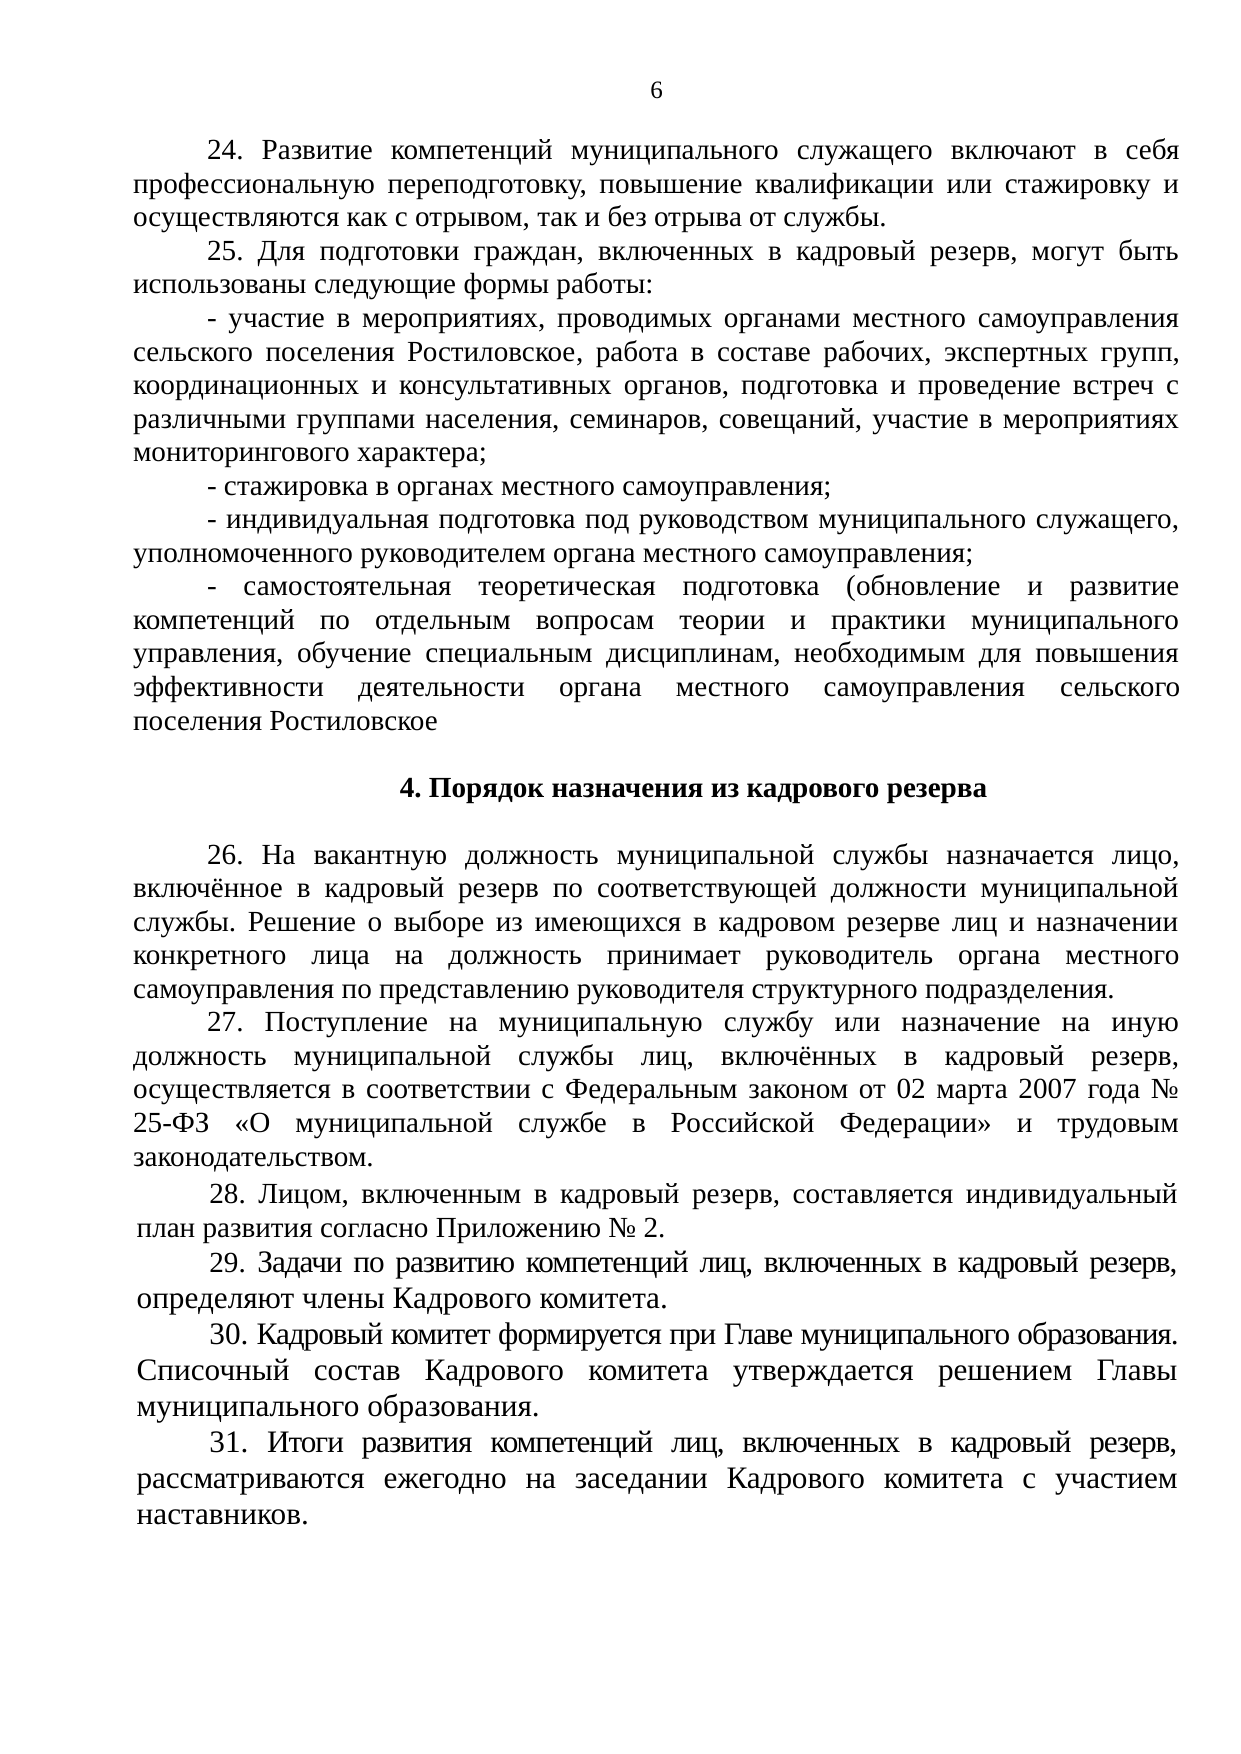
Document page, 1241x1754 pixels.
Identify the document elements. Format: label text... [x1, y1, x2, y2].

text - стажировка в органах местного самоуправления; [133, 468, 1180, 501]
text 25. Для подготовки граждан, включенных в кадровый резерв, могут быть использованы следующие формы работы: [133, 233, 1180, 300]
text - самостоятельная теоретическая подготовка (обновление и развитие компетенций по отдельным вопросам теории и практики муниципального управления, обучение специальным дисциплинам, необходимым для повышения эффективности деятельности органа местного самоуправления сельского поселения Ростиловское [133, 568, 1180, 736]
text 26. На вакантную должность муниципальной службы назначается лицо, включённое в кадровый резерв по соответствующей должности муниципальной службы. Решение о выборе из имеющихся в кадровом резерве лиц и назначении конкретного лица на должность принимает руководитель органа местного самоуправления по представлению руководителя структурного подразделения. [133, 837, 1180, 1004]
text 24. Развитие компетенций муниципального служащего включают в себя профессиональную переподготовку, повышение квалификации или стажировку и осуществляются как с отрывом, так и без отрыва от службы. [133, 132, 1180, 233]
text 27. Поступление на муниципальную службу или назначение на иную должность муниципальной службы лиц, включённых в кадровый резерв, осуществляется в соответствии с Федеральным законом от 02 марта 2007 года № 25-ФЗ «О муниципальной службе в Российской Федерации» и трудовым законодательством. [133, 1004, 1180, 1172]
text 4. Порядок назначения из кадрового резерва [133, 770, 1180, 803]
text 30. Кадровый комитет формируется при Главе муниципального образования. Списочный состав Кадрового комитета утверждается решением Главы муниципального образования. [136, 1315, 1178, 1423]
text - участие в мероприятиях, проводимых органами местного самоуправления сельского поселения Ростиловское, работа в составе рабочих, экспертных групп, координационных и консультативных органов, подготовка и проведение встреч с различными группами населения, семинаров, совещаний, участие в мероприятиях мониторингового характера; [133, 300, 1180, 468]
text 28. Лицом, включенным в кадровый резерв, составляется индивидуальный план развития согласно Приложению № 2. [136, 1176, 1178, 1243]
text 29. Задачи по развитию компетенций лиц, включенных в кадровый резерв, определяют члены Кадрового комитета. [136, 1243, 1178, 1315]
text - индивидуальная подготовка под руководством муниципального служащего, уполномоченного руководителем органа местного самоуправления; [133, 501, 1180, 568]
text 31. Итоги развития компетенций лиц, включенных в кадровый резерв, рассматриваются ежегодно на заседании Кадрового комитета с участием наставников. [136, 1423, 1178, 1531]
